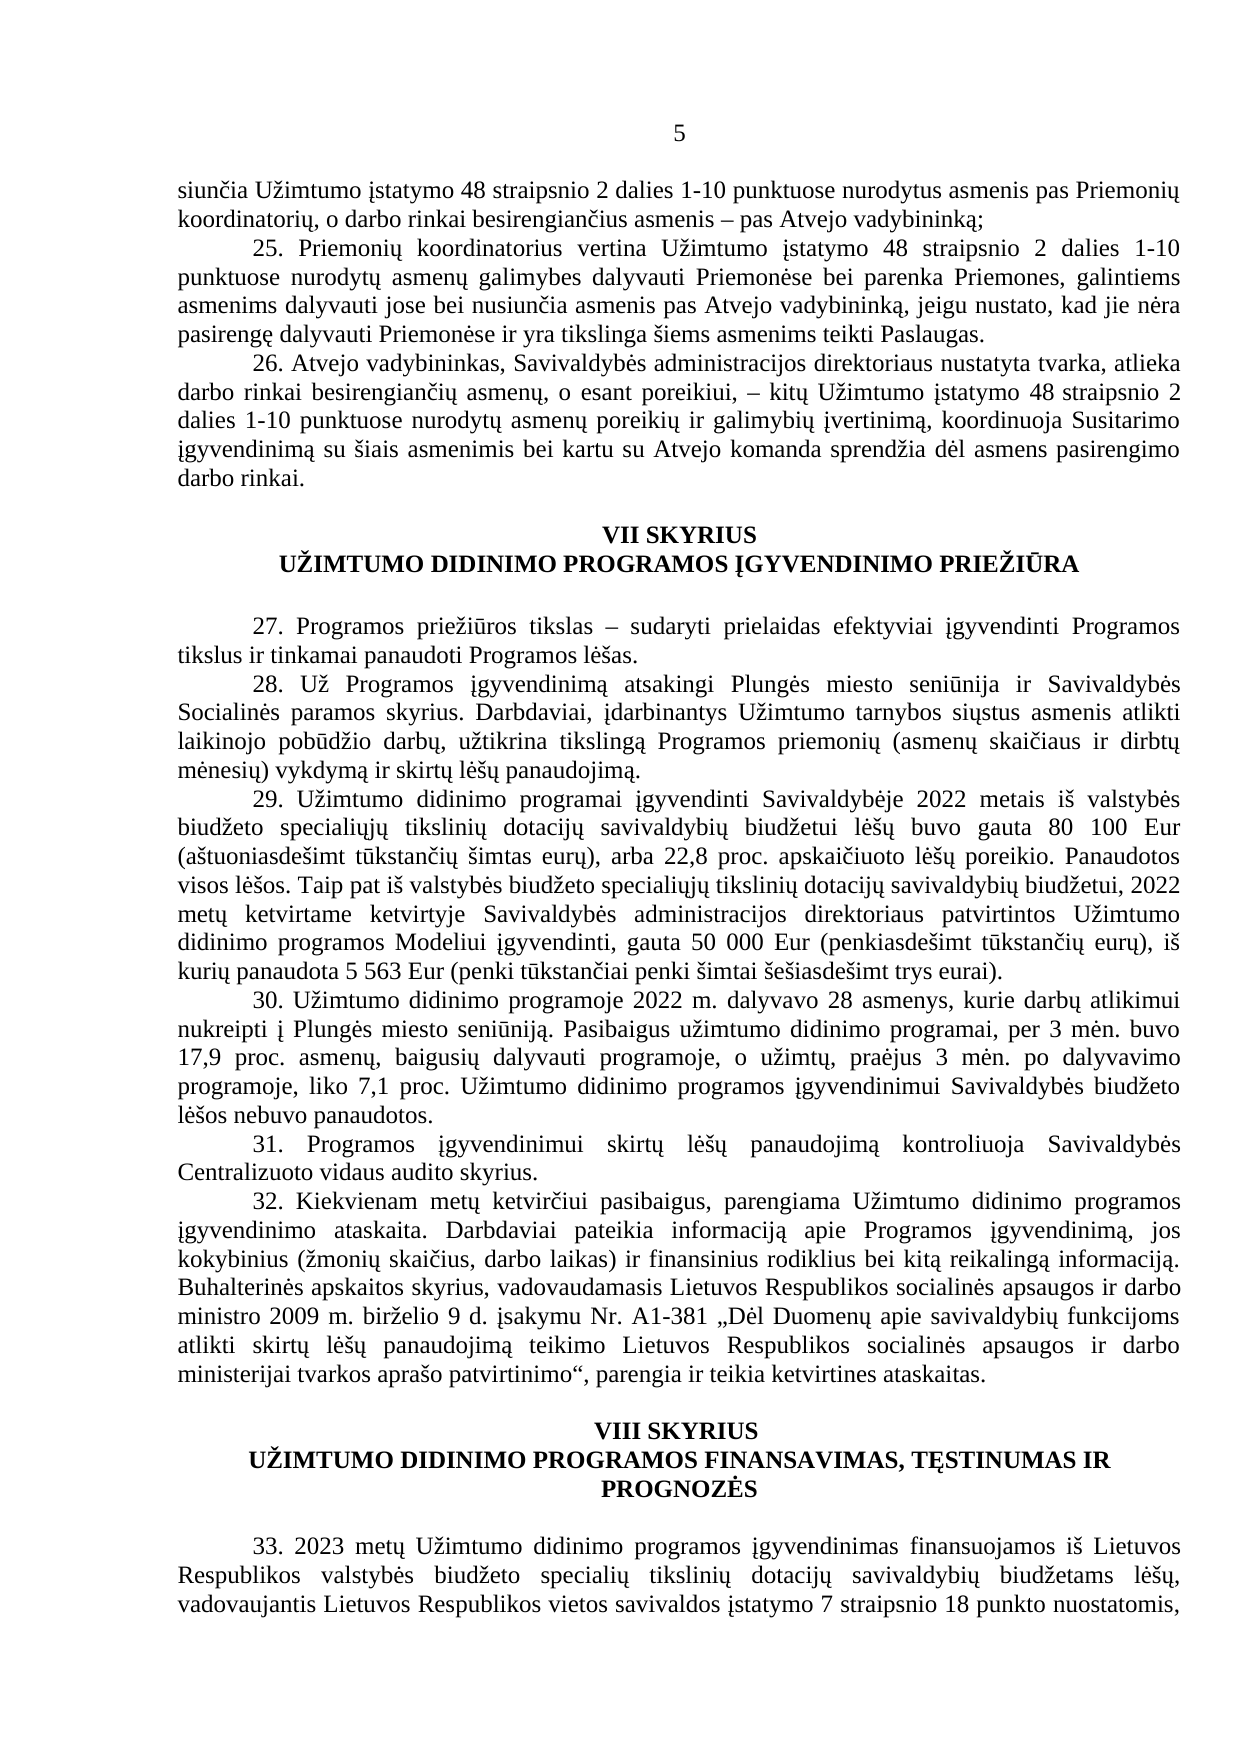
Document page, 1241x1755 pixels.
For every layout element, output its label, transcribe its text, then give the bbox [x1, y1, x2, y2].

text VII SKYRIUS [177, 521, 1181, 549]
text siunčia Užimtumo įstatymo 48 straipsnio 2 dalies 1-10 punktuose nurodytus asmenis pas Priemonių koordinatorių, o darbo rinkai besirengiančius asmenis – pas Atvejo vadybininką; [177, 176, 1181, 233]
text 32. Kiekvienam metų ketvirčiui pasibaigus, parengiama Užimtumo didinimo programos įgyvendinimo ataskaita. Darbdaviai pateikia informaciją apie Programos įgyvendinimą, jos kokybinius (žmonių skaičius, darbo laikas) ir finansinius rodiklius bei kitą reikalingą informaciją. Buhalterinės apskaitos skyrius, vadovaudamasis Lietuvos Respublikos socialinės apsaugos ir darbo ministro 2009 m. birželio 9 d. įsakymu Nr. A1-381 „Dėl Duomenų apie savivaldybių funkcijoms atlikti skirtų lėšų panaudojimą teikimo Lietuvos Respublikos socialinės apsaugos ir darbo ministerijai tvarkos aprašo patvirtinimo“, parengia ir teikia ketvirtines ataskaitas. [177, 1186, 1181, 1387]
text 30. Užimtumo didinimo programoje 2022 m. dalyvavo 28 asmenys, kurie darbų atlikimui nukreipti į Plungės miesto seniūniją. Pasibaigus užimtumo didinimo programai, per 3 mėn. buvo 17,9 proc. asmenų, baigusių dalyvauti programoje, o užimtų, praėjus 3 mėn. po dalyvavimo programoje, liko 7,1 proc. Užimtumo didinimo programos įgyvendinimui Savivaldybės biudžeto lėšos nebuvo panaudotos. [177, 985, 1181, 1129]
text UŽIMTUMO DIDINIMO PROGRAMOS ĮGYVENDINIMO PRIEŽIŪRA [177, 549, 1181, 578]
text 33. 2023 metų Užimtumo didinimo programos įgyvendinimas finansuojamos iš Lietuvos Respublikos valstybės biudžeto specialių tikslinių dotacijų savivaldybių biudžetams lėšų, vadovaujantis Lietuvos Respublikos vietos savivaldos įstatymo 7 straipsnio 18 punkto nuostatomis, [177, 1531, 1181, 1617]
text VIII SKYRIUS [177, 1416, 1181, 1445]
text 27. Programos priežiūros tikslas – sudaryti prielaidas efektyviai įgyvendinti Programos tikslus ir tinkamai panaudoti Programos lėšas. [177, 611, 1181, 669]
text 31. Programos įgyvendinimui skirtų lėšų panaudojimą kontroliuoja Savivaldybės Centralizuoto vidaus audito skyrius. [177, 1129, 1181, 1186]
text 26. Atvejo vadybininkas, Savivaldybės administracijos direktoriaus nustatyta tvarka, atlieka darbo rinkai besirengiančių asmenų, o esant poreikiui, – kitų Užimtumo įstatymo 48 straipsnio 2 dalies 1-10 punktuose nurodytų asmenų poreikių ir galimybių įvertinimą, koordinuoja Susitarimo įgyvendinimą su šiais asmenimis bei kartu su Atvejo komanda sprendžia dėl asmens pasirengimo darbo rinkai. [177, 348, 1181, 492]
text 28. Už Programos įgyvendinimą atsakingi Plungės miesto seniūnija ir Savivaldybės Socialinės paramos skyrius. Darbdaviai, įdarbinantys Užimtumo tarnybos siųstus asmenis atlikti laikinojo pobūdžio darbų, užtikrina tikslingą Programos priemonių (asmenų skaičiaus ir dirbtų mėnesių) vykdymą ir skirtų lėšų panaudojimą. [177, 669, 1181, 784]
text UŽIMTUMO DIDINIMO PROGRAMOS FINANSAVIMAS, TĘSTINUMAS IR PROGNOZĖS [177, 1445, 1181, 1502]
text 29. Užimtumo didinimo programai įgyvendinti Savivaldybėje 2022 metais iš valstybės biudžeto specialiųjų tikslinių dotacijų savivaldybių biudžetui lėšų buvo gauta 80 100 Eur (aštuoniasdešimt tūkstančių šimtas eurų), arba 22,8 proc. apskaičiuoto lėšų poreikio. Panaudotos visos lėšos. Taip pat iš valstybės biudžeto specialiųjų tikslinių dotacijų savivaldybių biudžetui, 2022 metų ketvirtame ketvirtyje Savivaldybės administracijos direktoriaus patvirtintos Užimtumo didinimo programos Modeliui įgyvendinti, gauta 50 000 Eur (penkiasdešimt tūkstančių eurų), iš kurių panaudota 5 563 Eur (penki tūkstančiai penki šimtai šešiasdešimt trys eurai). [177, 784, 1181, 985]
text 25. Priemonių koordinatorius vertina Užimtumo įstatymo 48 straipsnio 2 dalies 1-10 punktuose nurodytų asmenų galimybes dalyvauti Priemonėse bei parenka Priemones, galintiems asmenims dalyvauti jose bei nusiunčia asmenis pas Atvejo vadybininką, jeigu nustato, kad jie nėra pasirengę dalyvauti Priemonėse ir yra tikslinga šiems asmenims teikti Paslaugas. [177, 233, 1181, 348]
